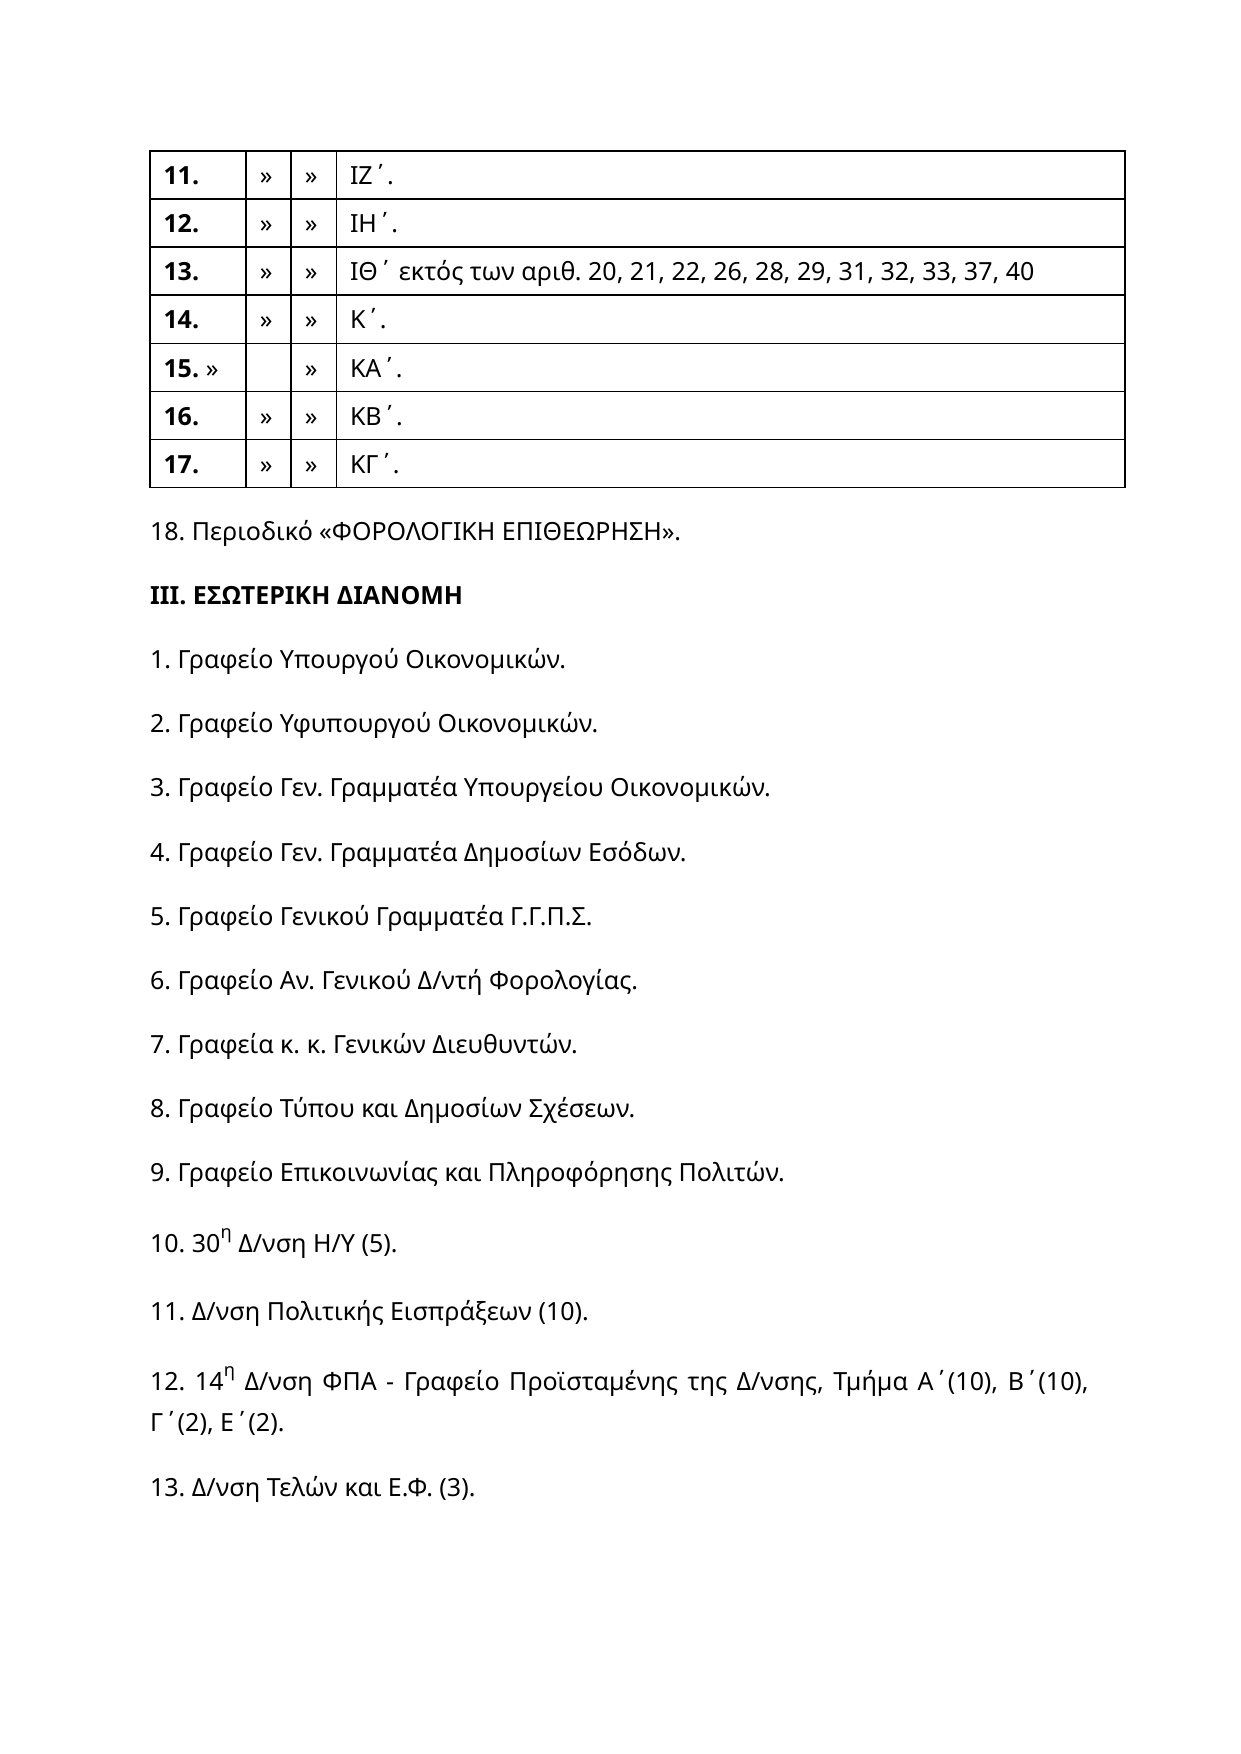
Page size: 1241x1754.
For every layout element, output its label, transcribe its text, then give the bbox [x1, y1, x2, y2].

table_cell » [292, 392, 336, 439]
table_cell 15. » [151, 344, 245, 391]
table_cell » [292, 248, 336, 294]
table_cell 17. [151, 440, 245, 487]
table_cell ΚΑ΄. [337, 344, 1124, 391]
table_cell ΙΘ΄ εκτός των αριθ. 20, 21, 22, 26, 28, 29, 31, 32, 33, 37, 40 [337, 248, 1124, 294]
table_cell 14. [151, 296, 245, 342]
table_cell 12. [151, 200, 245, 246]
text 6. Γραφείο Αν. Γενικού Δ/ντή Φορολογίας. [150, 963, 1090, 997]
table_cell ΙΗ΄. [337, 200, 1124, 246]
text 11. Δ/νση Πολιτικής Εισπράξεων (10). [150, 1293, 1090, 1327]
table_cell » [292, 296, 336, 342]
text 3. Γραφείο Γεν. Γραμματέα Υπουργείου Οικονομικών. [150, 770, 1090, 804]
text 8. Γραφείο Τύπου και Δημοσίων Σχέσεων. [150, 1091, 1090, 1125]
text 4. Γραφείο Γεν. Γραμματέα Δημοσίων Εσόδων. [150, 834, 1090, 868]
table_cell » [247, 152, 290, 198]
table_cell » [247, 440, 290, 487]
text 10. 30η Δ/νση Η/Υ (5). [150, 1219, 1090, 1262]
table_cell » [292, 440, 336, 487]
text 5. Γραφείο Γενικού Γραμματέα Γ.Γ.Π.Σ. [150, 898, 1090, 932]
table_cell Κ΄. [337, 296, 1124, 342]
text 7. Γραφεία κ. κ. Γενικών Διευθυντών. [150, 1027, 1090, 1061]
table_cell » [247, 296, 290, 342]
table_cell 16. [151, 392, 245, 439]
table_cell » [292, 152, 336, 198]
text 2. Γραφείο Υφυπουργού Οικονομικών. [150, 706, 1090, 740]
text 13. Δ/νση Τελών και Ε.Φ. (3). [150, 1469, 1090, 1503]
text 12. 14η Δ/νση ΦΠΑ - Γραφείο Προϊσταμένης της Δ/νσης, Τμήμα Α΄(10), Β΄(10), Γ΄(2), Ε΄(2). [150, 1357, 1090, 1439]
table_cell ΚΒ΄. [337, 392, 1124, 439]
text ΙΙΙ. ΕΣΩΤΕΡΙΚΗ ΔΙΑΝΟΜΗ [150, 578, 1090, 612]
table_cell ΚΓ΄. [337, 440, 1124, 487]
table_cell [247, 344, 290, 391]
table_cell » [247, 200, 290, 246]
table_cell 11. [151, 152, 245, 198]
text 18. Περιοδικό «ΦΟΡΟΛΟΓΙΚΗ ΕΠΙΘΕΩΡΗΣΗ». [150, 513, 1090, 547]
table_cell » [247, 248, 290, 294]
table_cell ΙΖ΄. [337, 152, 1124, 198]
text 9. Γραφείο Επικοινωνίας και Πληροφόρησης Πολιτών. [150, 1155, 1090, 1189]
table_cell » [292, 200, 336, 246]
text 1. Γραφείο Υπουργού Οικονομικών. [150, 642, 1090, 676]
table_cell » [292, 344, 336, 391]
table_cell 13. [151, 248, 245, 294]
table_cell » [247, 392, 290, 439]
